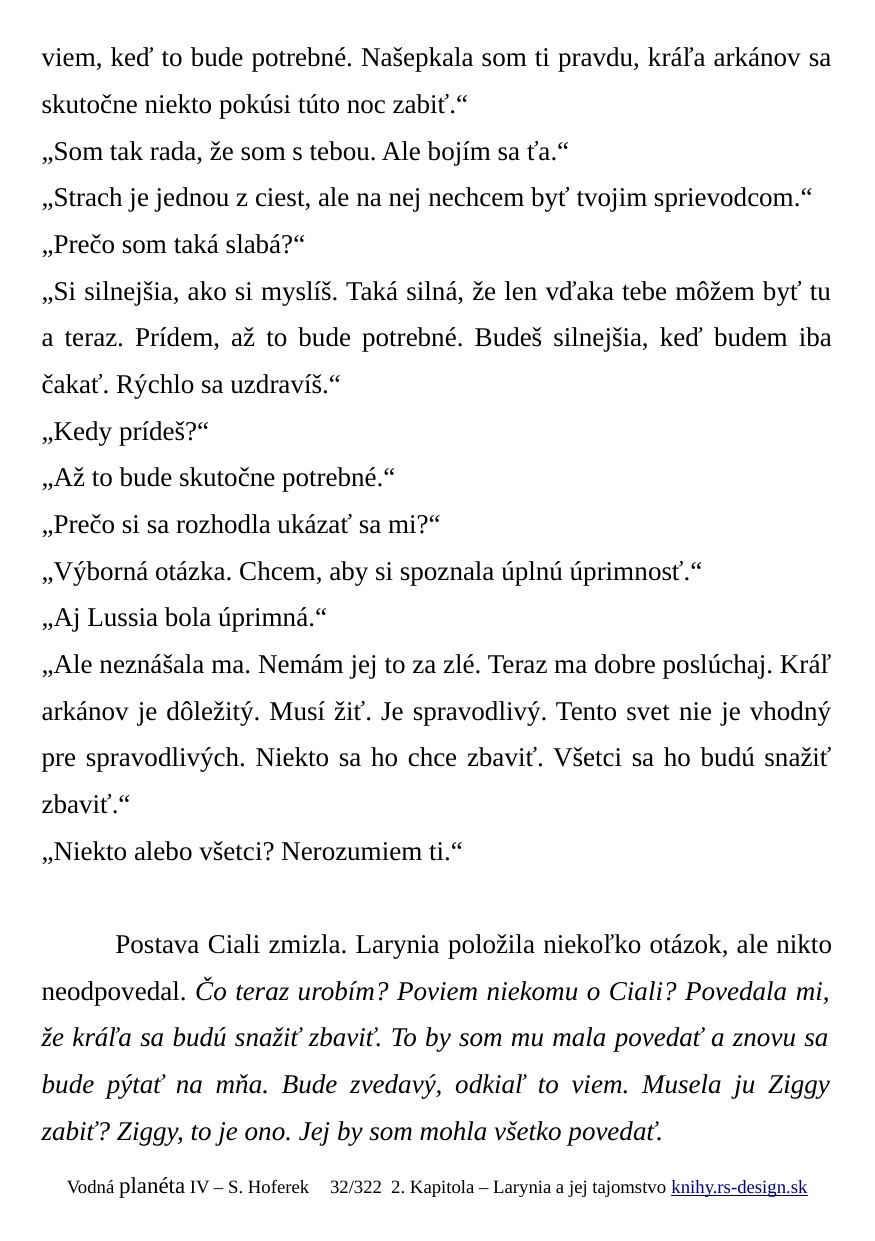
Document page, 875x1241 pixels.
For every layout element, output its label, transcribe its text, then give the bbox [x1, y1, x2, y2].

text „Ale neznášala ma. Nemám jej to za zlé. Teraz ma dobre poslúchaj. Kráľ arkánov je dôležitý. Musí žiť. Je spravodlivý. Tento svet nie je vhodný pre spravodlivých. Niekto sa ho chce zbaviť. Všetci sa ho budú snažiť zbaviť.“ [41, 648, 833, 819]
text „Prečo som taká slabá?“ [41, 228, 833, 259]
text „Kedy prídeš?“ [41, 415, 833, 446]
text viem, keď to bude potrebné. Našepkala som ti pravdu, kráľa arkánov sa skutočne niekto pokúsi túto noc zabiť.“ [41, 41, 833, 119]
text „Aj Lussia bola úprimná.“ [41, 601, 833, 632]
text „Si silnejšia, ako si myslíš. Taká silná, že len vďaka tebe môžem byť tu a teraz. Prídem, až to bude potrebné. Budeš silnejšia, keď budem iba čakať. Rýchlo sa uzdravíš.“ [41, 275, 833, 399]
text „Strach je jednou z ciest, ale na nej nechcem byť tvojim sprievodcom.“ [41, 181, 833, 212]
text „Výborná otázka. Chcem, aby si spoznala úplnú úprimnosť.“ [41, 555, 833, 586]
text „Až to bude skutočne potrebné.“ [41, 461, 833, 492]
text Postava Ciali zmizla. Larynia položila niekoľko otázok, ale nikto neodpovedal. Čo teraz urobím? Poviem niekomu o Ciali? Povedala mi, že kráľa sa budú snažiť zbaviť. To by som mu mala povedať a znovu sa bude pýtať na mňa. Bude zvedavý, odkiaľ to viem. Musela ju Ziggy zabiť? Ziggy, to je ono. Jej by som mohla všetko povedať. [41, 928, 833, 1146]
text „Som tak rada, že som s tebou. Ale bojím sa ťa.“ [41, 135, 833, 166]
text „Prečo si sa rozhodla ukázať sa mi?“ [41, 508, 833, 539]
text „Niekto alebo všetci? Nerozumiem ti.“ [41, 835, 833, 866]
